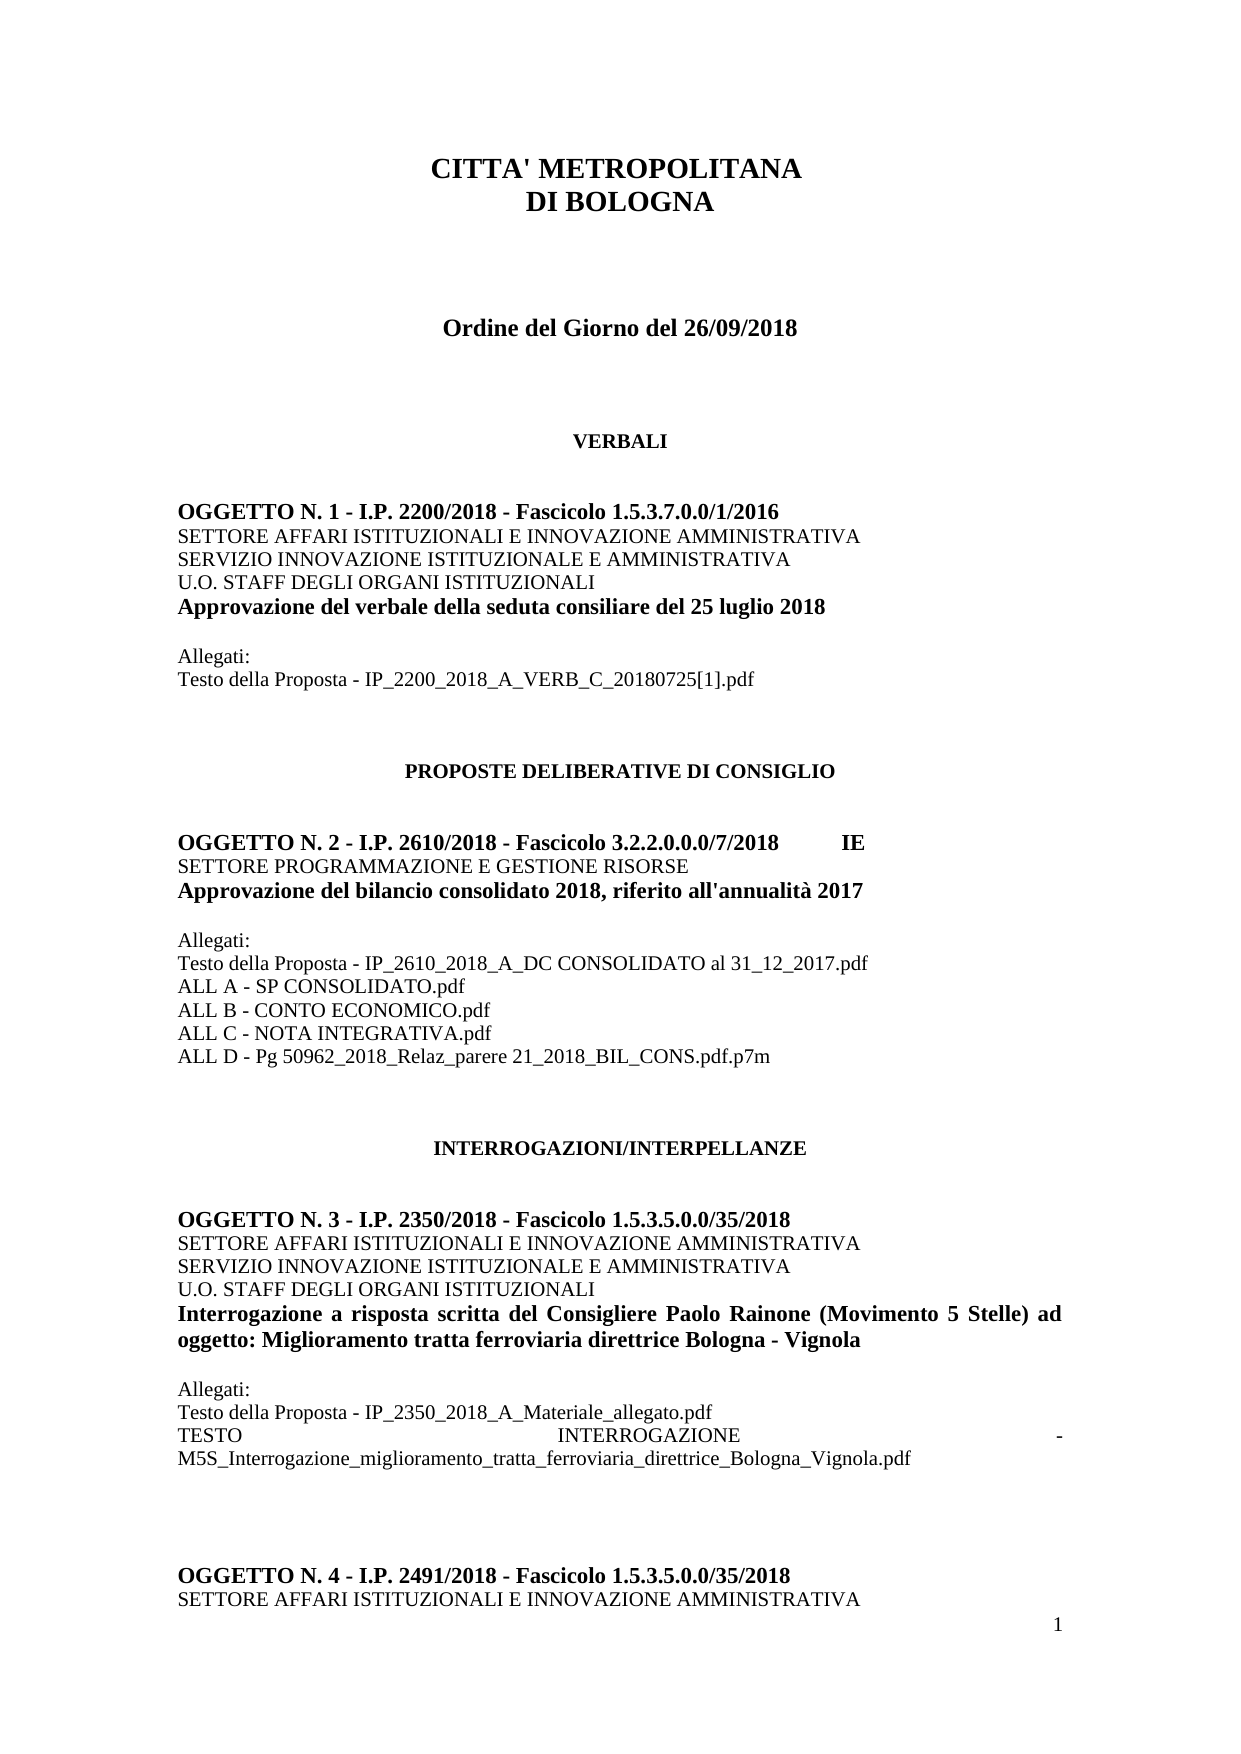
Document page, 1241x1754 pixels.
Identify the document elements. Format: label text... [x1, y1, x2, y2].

text ALL C - NOTA INTEGRATIVA.pdf [177, 1022, 1063, 1045]
text CITTA' METROPOLITANA [177, 153, 1063, 185]
text SETTORE AFFARI ISTITUZIONALI E INNOVAZIONE AMMINISTRATIVA [177, 1588, 1063, 1611]
text SERVIZIO INNOVAZIONE ISTITUZIONALE E AMMINISTRATIVA [177, 548, 1063, 571]
text Interrogazione a risposta scritta del Consigliere Paolo Rainone (Movimento 5 Stelle) ad oggetto: Miglioramento tratta ferroviaria direttrice Bologna - Vignola [177, 1301, 1063, 1352]
text Testo della Proposta - IP_2200_2018_A_VERB_C_20180725[1].pdf [177, 668, 1063, 691]
text Testo della Proposta - IP_2610_2018_A_DC CONSOLIDATO al 31_12_2017.pdf [177, 952, 1063, 975]
text Approvazione del verbale della seduta consiliare del 25 luglio 2018 [177, 594, 1063, 619]
text Testo della Proposta - IP_2350_2018_A_Materiale_allegato.pdf [177, 1401, 1063, 1424]
text OGGETTO N. 3 - I.P. 2350/2018 - Fascicolo 1.5.3.5.0.0/35/2018 [177, 1207, 1063, 1232]
text SETTORE AFFARI ISTITUZIONALI E INNOVAZIONE AMMINISTRATIVA [177, 1232, 1063, 1255]
text Allegati: [177, 929, 1063, 952]
text Approvazione del bilancio consolidato 2018, riferito all'annualità 2017 [177, 878, 1063, 904]
text Allegati: [177, 645, 1063, 668]
text INTERROGAZIONI/INTERPELLANZE [177, 1137, 1063, 1160]
text Ordine del Giorno del 26/09/2018 [177, 314, 1063, 342]
text ALL D - Pg 50962_2018_Relaz_parere 21_2018_BIL_CONS.pdf.p7m [177, 1045, 1063, 1068]
text ALL B - CONTO ECONOMICO.pdf [177, 998, 1063, 1022]
text U.O. STAFF DEGLI ORGANI ISTITUZIONALI [177, 571, 1063, 594]
text U.O. STAFF DEGLI ORGANI ISTITUZIONALI [177, 1278, 1063, 1301]
text OGGETTO N. 2 - I.P. 2610/2018 - Fascicolo 3.2.2.0.0.0/7/2018 IE [177, 830, 1063, 855]
text ALL A - SP CONSOLIDATO.pdf [177, 975, 1063, 998]
text SERVIZIO INNOVAZIONE ISTITUZIONALE E AMMINISTRATIVA [177, 1255, 1063, 1278]
text TESTO INTERROGAZIONE - M5S_Interrogazione_miglioramento_tratta_ferroviaria_direttrice_Bologna_Vignola.pdf [177, 1424, 1063, 1470]
text OGGETTO N. 1 - I.P. 2200/2018 - Fascicolo 1.5.3.7.0.0/1/2016 [177, 499, 1063, 524]
text Allegati: [177, 1378, 1063, 1401]
text OGGETTO N. 4 - I.P. 2491/2018 - Fascicolo 1.5.3.5.0.0/35/2018 [177, 1563, 1063, 1588]
text SETTORE AFFARI ISTITUZIONALI E INNOVAZIONE AMMINISTRATIVA [177, 524, 1063, 548]
text SETTORE PROGRAMMAZIONE E GESTIONE RISORSE [177, 855, 1063, 878]
text PROPOSTE DELIBERATIVE DI CONSIGLIO [177, 760, 1063, 783]
text DI BOLOGNA [177, 185, 1063, 217]
text VERBALI [177, 430, 1063, 453]
